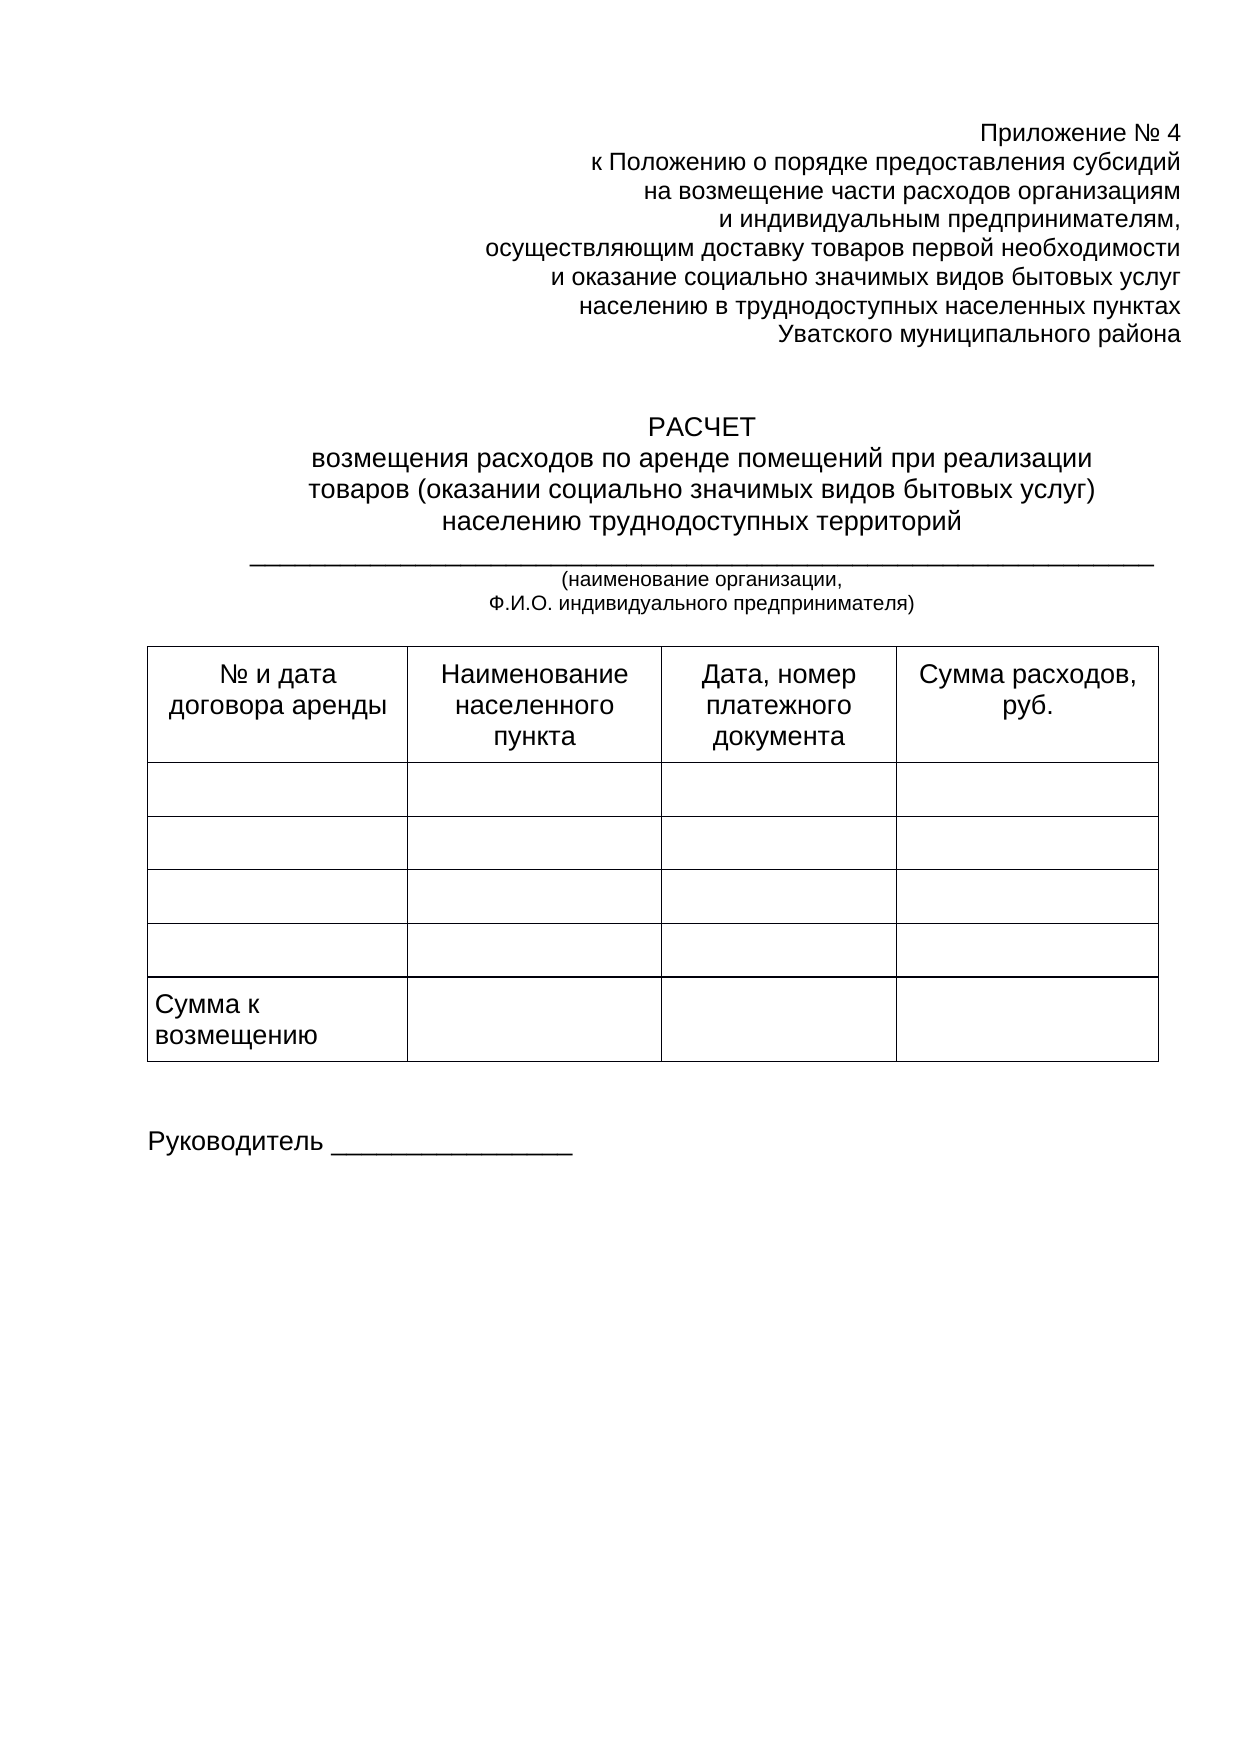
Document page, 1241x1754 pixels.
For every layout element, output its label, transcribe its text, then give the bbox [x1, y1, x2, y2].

table_cell Сумма к возмещению [148, 978, 407, 1061]
text РАСЧЕТ [147, 411, 1181, 442]
text к Положению о порядке предоставления субсидий [147, 147, 1181, 176]
text Руководитель ________________ [147, 1125, 1181, 1156]
text и индивидуальным предпринимателям, [147, 204, 1181, 233]
table_cell [897, 817, 1158, 869]
table_cell [897, 870, 1158, 923]
table_cell [662, 870, 896, 923]
text возмещения расходов по аренде помещений при реализации [147, 442, 1181, 473]
table_cell [408, 978, 661, 1061]
table_cell [897, 978, 1158, 1061]
table_cell [148, 924, 407, 976]
table_cell [897, 763, 1158, 816]
table_cell [148, 763, 407, 816]
table_cell [662, 817, 896, 869]
table_cell [662, 924, 896, 976]
table_cell [662, 763, 896, 816]
table_header Сумма расходов, руб. [897, 647, 1158, 762]
table_header Наименование населенного пункта [408, 647, 661, 762]
table_cell [408, 924, 661, 976]
text населению труднодоступных территорий [147, 504, 1181, 536]
table_cell [408, 763, 661, 816]
table_cell [897, 924, 1158, 976]
table_header Дата, номер платежного документа [662, 647, 896, 762]
table_cell [408, 870, 661, 923]
table_cell [148, 870, 407, 923]
text (наименование организации, [147, 567, 1181, 591]
text Приложение № 4 [147, 118, 1181, 147]
text на возмещение части расходов организациям [147, 176, 1181, 204]
text Уватского муниципального района [147, 319, 1181, 348]
text и оказание социально значимых видов бытовых услуг [147, 262, 1181, 291]
text ____________________________________________________________ [147, 536, 1181, 567]
table_cell [662, 978, 896, 1061]
text населению в труднодоступных населенных пунктах [147, 291, 1181, 319]
table_cell [148, 817, 407, 869]
table_header № и дата договора аренды [148, 647, 407, 762]
text Ф.И.О. индивидуального предпринимателя) [147, 591, 1181, 615]
text осуществляющим доставку товаров первой необходимости [147, 233, 1181, 262]
text товаров (оказании социально значимых видов бытовых услуг) [147, 473, 1181, 504]
table_cell [408, 817, 661, 869]
